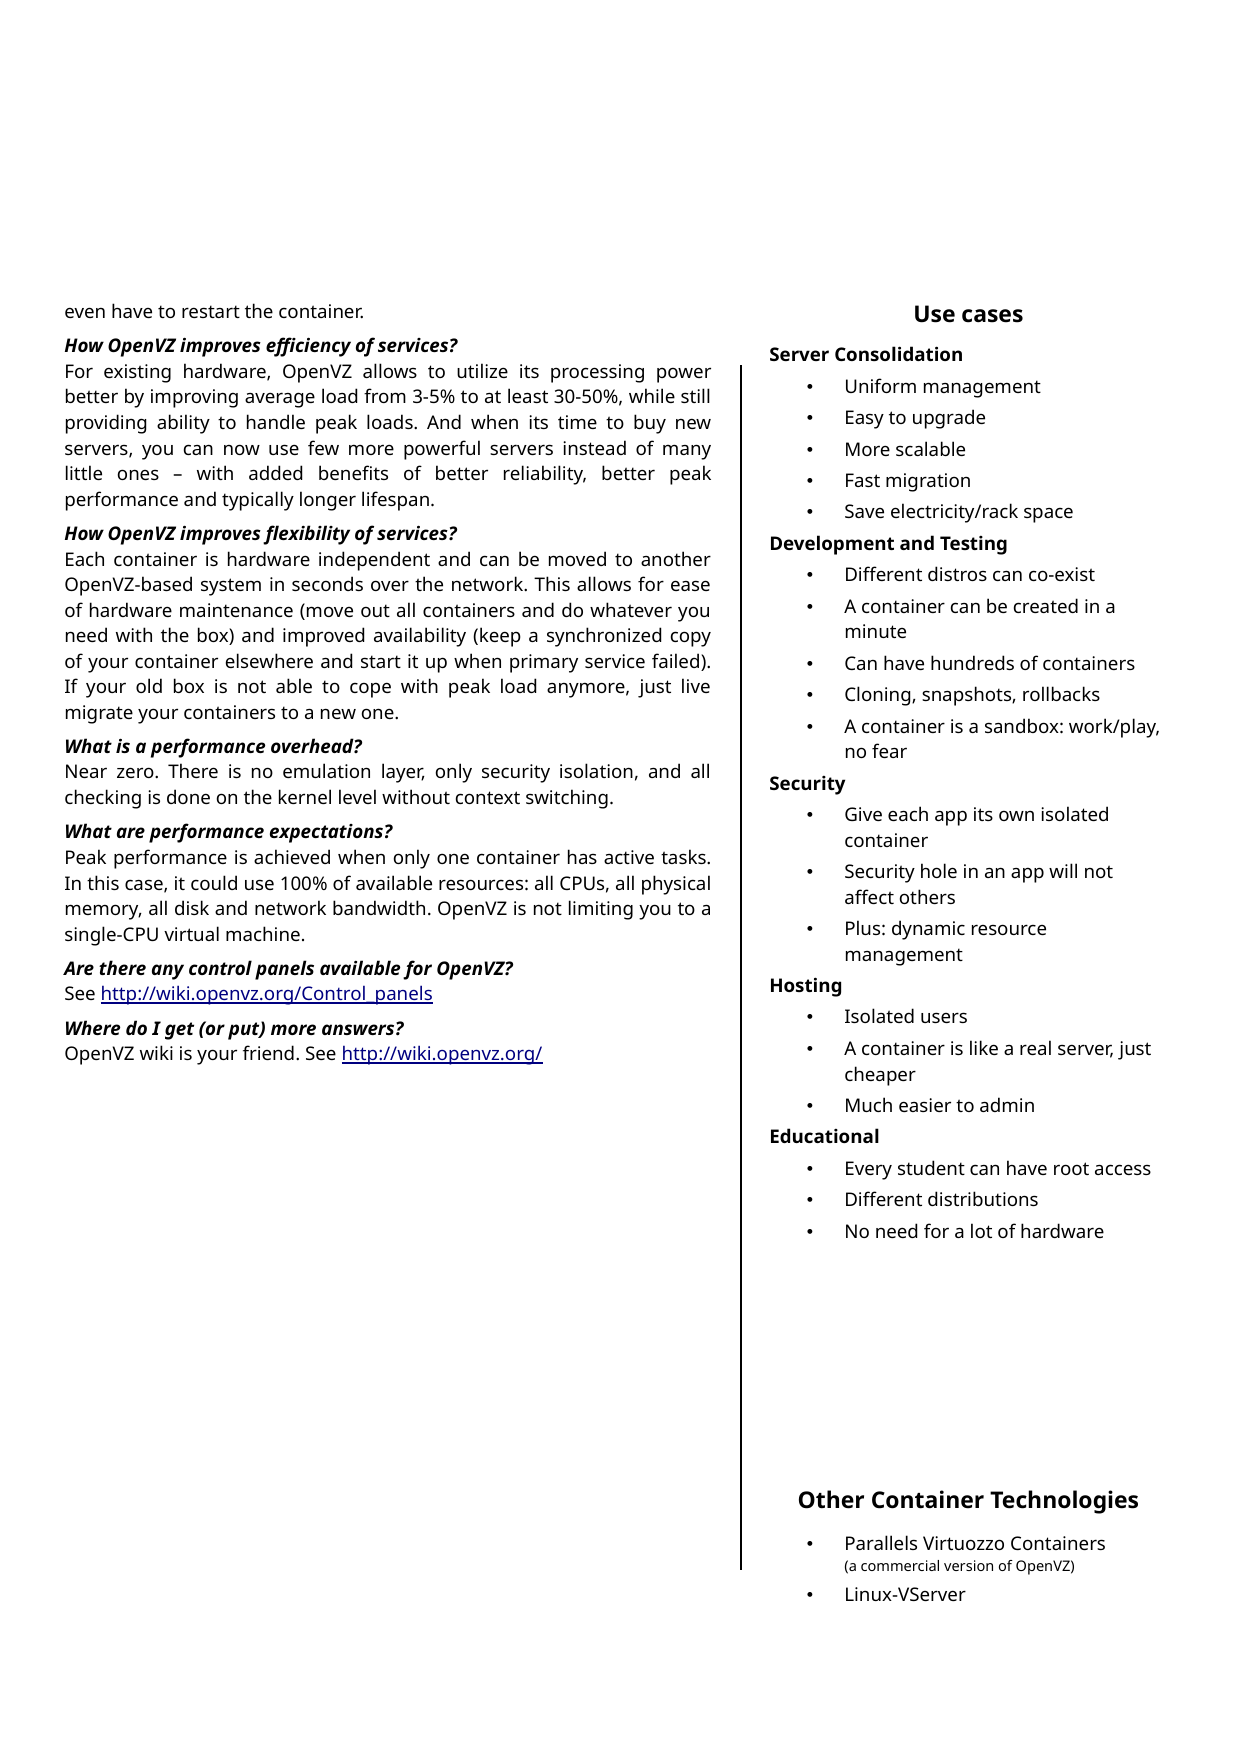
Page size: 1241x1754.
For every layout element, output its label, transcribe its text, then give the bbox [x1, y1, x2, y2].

list Can have hundreds of containers [807, 650, 1167, 676]
list Fast migration [807, 467, 1167, 493]
text How OpenVZ improves efficiency of services? [64, 333, 712, 358]
text Are there any control panels available for OpenVZ? [64, 955, 712, 981]
text Use cases [769, 298, 1167, 330]
text What are performance expectations? [64, 819, 712, 844]
list Security hole in an app will not affect others [807, 858, 1167, 909]
text How OpenVZ improves flexibility of services? [64, 520, 712, 546]
text Development and Testing [769, 530, 1167, 556]
list More scalable [807, 436, 1167, 461]
list Much easier to admin [807, 1092, 1167, 1118]
text Other Container Technologies [769, 1484, 1167, 1515]
list Different distributions [807, 1187, 1167, 1212]
text Where do I get (or put) more answers? [64, 1015, 712, 1041]
text Educational [769, 1124, 1167, 1149]
list Different distros can co-exist [807, 562, 1167, 587]
text Near zero. There is no emulation layer, only security isolation, and all checking is done on the kernel level without context switching. [64, 759, 712, 810]
list A container is a sandbox: work/play, no fear [807, 713, 1167, 764]
text Hosting [769, 972, 1167, 998]
text Each container is hardware independent and can be moved to another OpenVZ-based system in seconds over the network. This allows for ease of hardware maintenance (move out all containers and do whatever you need with the box) and improved availability (keep a synchronized copy of your container elsewhere and start it up when primary service failed). If your old box is not able to cope with peak load anymore, just live migrate your containers to a new one. [64, 546, 712, 724]
list Parallels Virtuozzo Containers (a commercial version of OpenVZ) [807, 1530, 1167, 1575]
text Server Consolidation [769, 341, 1167, 367]
list A container is like a real server, just cheaper [807, 1035, 1167, 1086]
list No need for a lot of hardware [807, 1218, 1167, 1244]
text What is a performance overhead? [64, 733, 712, 759]
text For existing hardware, OpenVZ allows to utilize its processing power better by improving average load from 3-5% to at least 30-50%, while still providing ability to handle peak loads. And when its time to buy new servers, you can now use few more powerful servers instead of many little ones – with added benefits of better reliability, better peak performance and typically longer lifespan. [64, 358, 712, 511]
text Peak performance is achieved when only one container has active tasks. In this case, it could use 100% of available resources: all CPUs, all physical memory, all disk and network bandwidth. OpenVZ is not limiting you to a single-CPU virtual machine. [64, 844, 712, 946]
list A container can be created in a minute [807, 593, 1167, 644]
list Plus: dynamic resource management [807, 915, 1167, 966]
list Easy to upgrade [807, 404, 1167, 430]
list Isolated users [807, 1004, 1167, 1029]
text even have to restart the container. [64, 298, 712, 324]
text OpenVZ wiki is your friend. See http://wiki.openvz.org/ [64, 1041, 712, 1066]
list Save electricity/rack space [807, 499, 1167, 524]
list Cloning, snapshots, rollbacks [807, 682, 1167, 707]
list Linux-VServer [807, 1581, 1167, 1607]
text See http://wiki.openvz.org/Control_panels [64, 981, 712, 1006]
list Every student can have root access [807, 1155, 1167, 1181]
list Give each app its own isolated container [807, 801, 1167, 852]
text Security [769, 770, 1167, 796]
list Uniform management [807, 373, 1167, 398]
